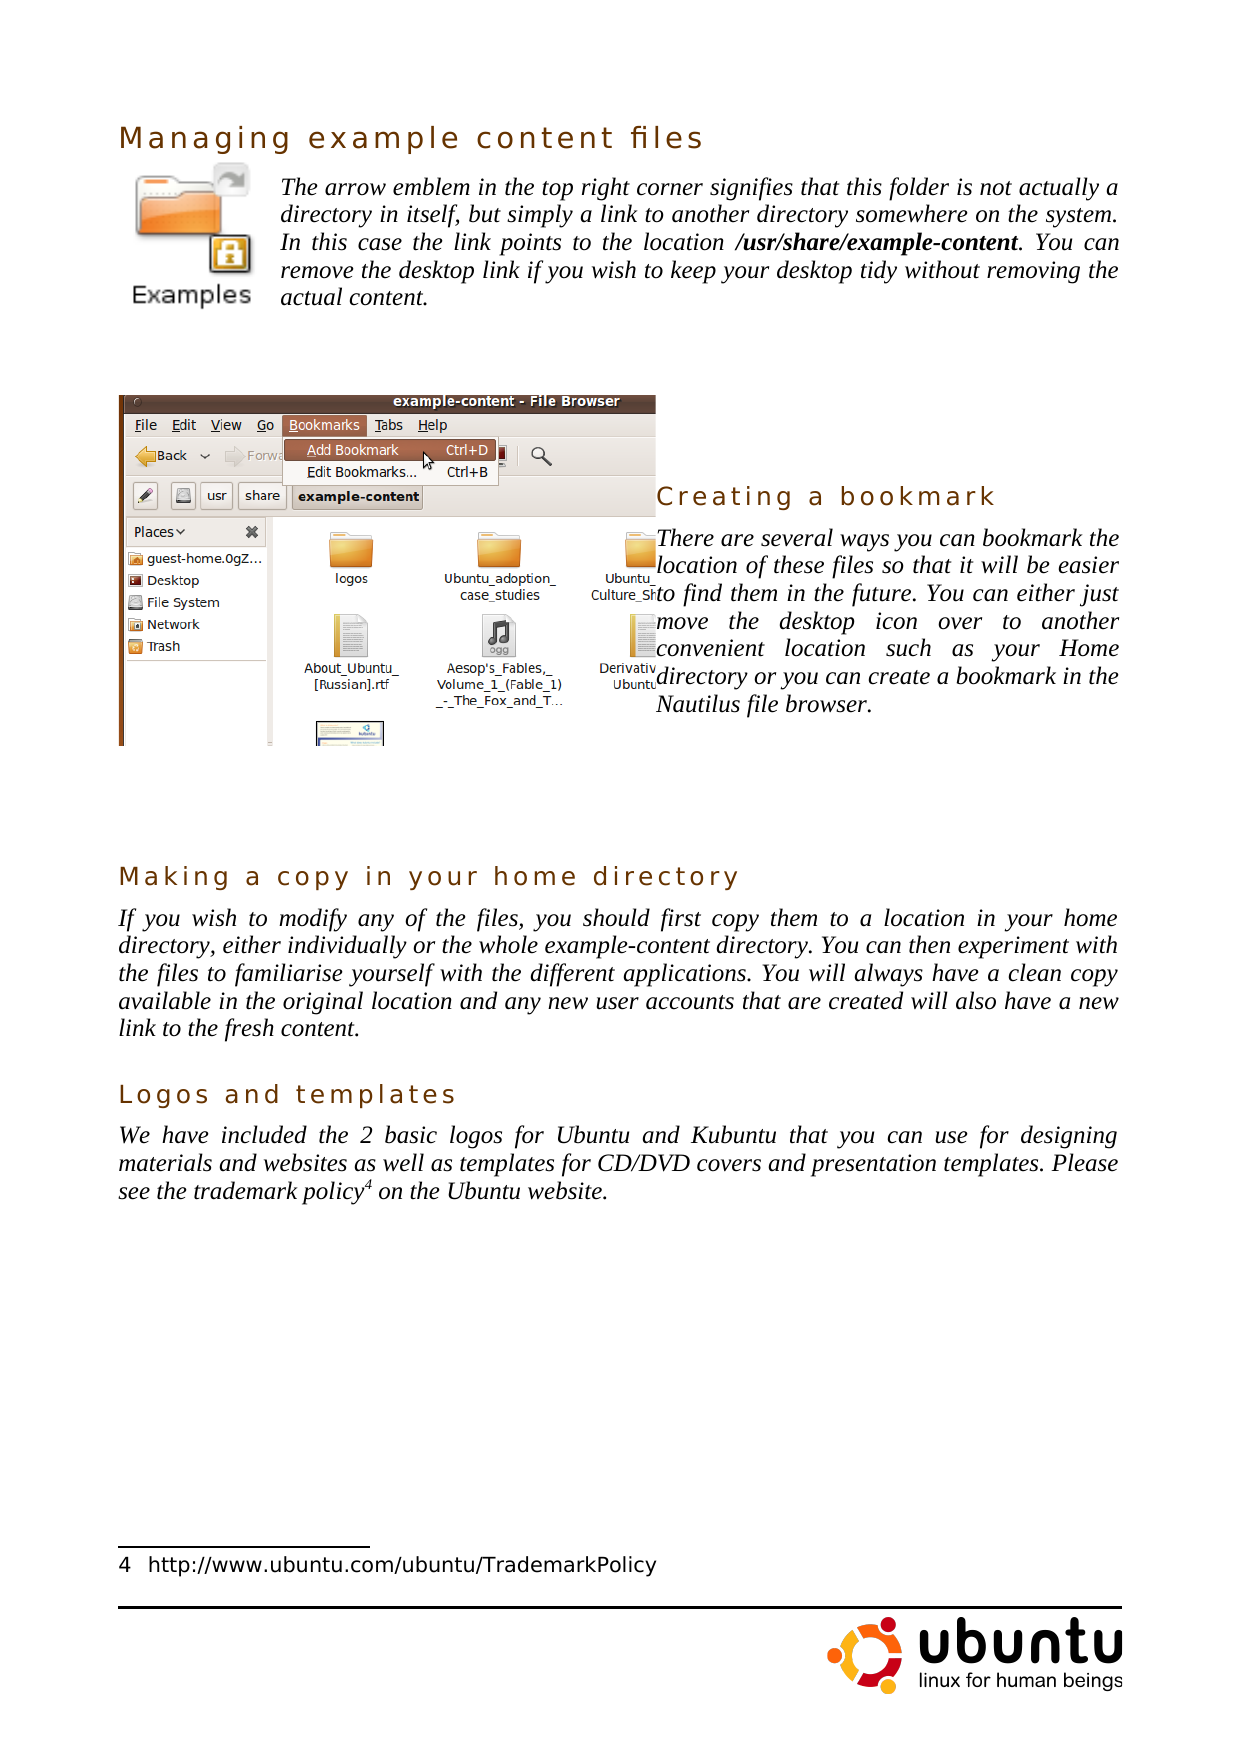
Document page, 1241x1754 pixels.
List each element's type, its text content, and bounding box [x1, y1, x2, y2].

subtitle Making a copy in your home directory [118, 862, 1122, 891]
subtitle Managing example content files [118, 121, 1122, 155]
subtitle Logos and templates [118, 1080, 1122, 1109]
subtitle Creating a bookmark [656, 482, 1122, 511]
text We have included the 2 basic logos for Ubuntu and Kubuntu that you can use for designing materials and websites as well as templates for CD/DVD covers and presentation templates. Please see the trademark policy on the Ubuntu website. [118, 1121, 1122, 1204]
text The arrow emblem in the top right corner signifies that this folder is not actually a directory in itself, but simply a link to another directory somewhere on the system. In this case the link points to the location /usr/share/example-content. You can remove the desktop link if you wish to keep your desktop tidy without removing the actual content. [257, 173, 1122, 311]
text If you wish to modify any of the files, you should first copy them to a location in your home directory, either individually or the whole example-content directory. You can then experiment with the files to familiarise yourself with the different applications. You will always have a clean copy available in the original location and any new user accounts that are created will also have a new link to the fresh content. [118, 904, 1122, 1042]
picture [827, 1617, 1123, 1694]
text There are several ways you can bookmark the location of these files so that it will be easier to find them in the future. You can either just move the desktop icon over to another convenient location such as your Home directory or you can create a bookmark in the Nautilus file browser. [656, 524, 1122, 718]
picture [118, 395, 656, 746]
text http://www.ubuntu.com/ubuntu/TrademarkPolicy [118, 1553, 1122, 1577]
picture [130, 161, 257, 313]
